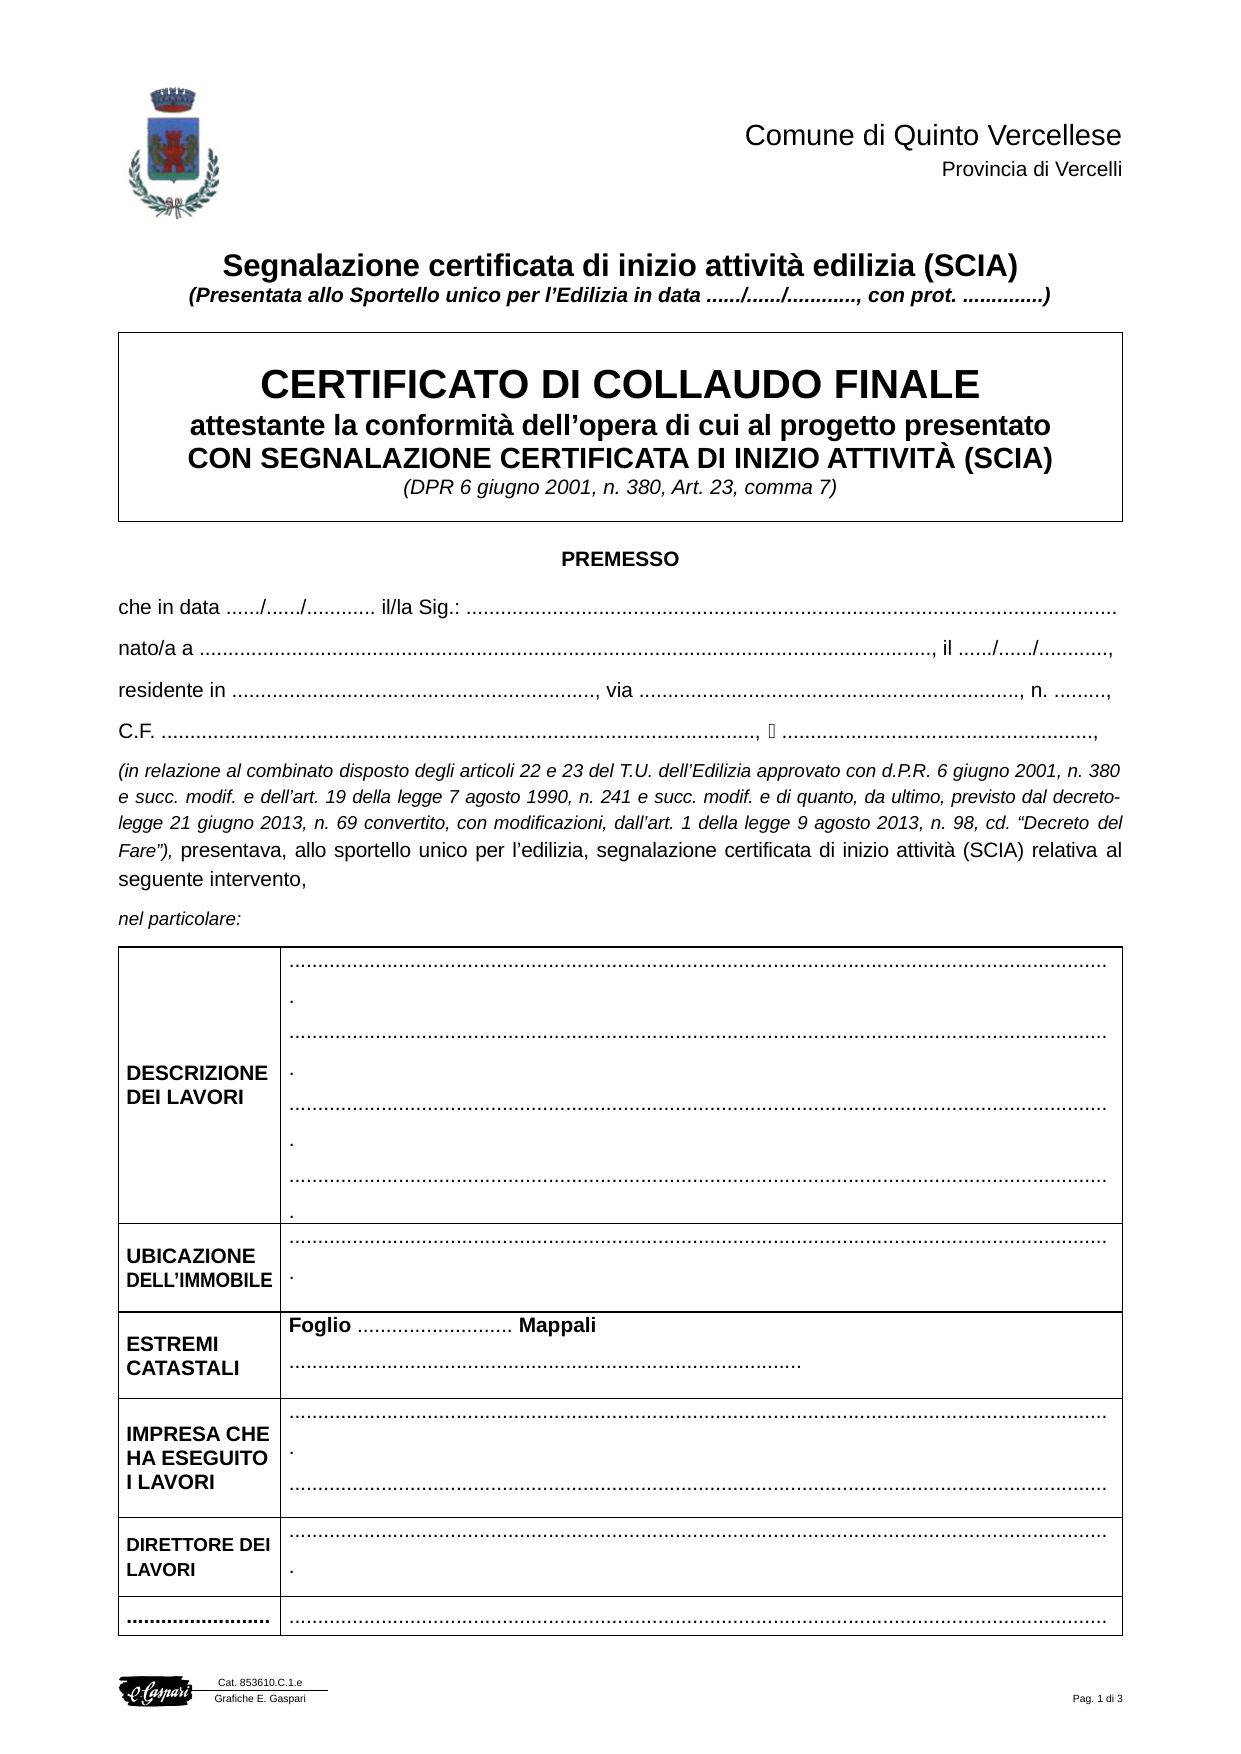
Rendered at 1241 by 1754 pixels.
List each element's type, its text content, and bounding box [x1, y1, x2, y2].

picture [118, 1675, 193, 1707]
table_cell ............................................................................................................................................... ............................................................................................................................................... [281, 1518, 1122, 1596]
text (Presentata allo Sportello unico per l’Edilizia in data ....../....../............, con prot. ..............) [118, 283, 1122, 307]
table_cell ............................................................................................................................................... ............................................................................................................................................... [281, 1597, 1122, 1635]
table_cell DIRETTORE DEI LAVORI [119, 1518, 280, 1596]
title Segnalazione certificata di inizio attività edilizia (SCIA) [118, 247, 1122, 283]
text C.F. .......................................................................................................,  ......................................................, [118, 719, 1122, 743]
text (in relazione al combinato disposto degli articoli 22 e 23 del T.U. dell’Edilizia approvato con d.P.R. 6 giugno 2001, n. 380 e succ. modif. e dell’art. 19 della legge 7 agosto 1990, n. 241 e succ. modif. e di quanto, da ultimo, previsto dal decreto-legge 21 giugno 2013, n. 69 convertito, con modificazioni, dall’art. 1 della legge 9 agosto 2013, n. 98, cd. “Decreto del Fare”), presentava, allo sportello unico per l’edilizia, segnalazione certificata di inizio attività (SCIA) relativa al seguente intervento, [118, 760, 1122, 891]
text Comune di Quinto Vercellese [224, 118, 1122, 152]
table_cell IMPRESA CHE HA ESEGUITO I LAVORI [119, 1399, 280, 1517]
picture [122, 87, 224, 219]
table_header CERTIFICATO DI COLLAUDO FINALE attestante la conformità dell’opera di cui al progetto presentato CON SEGNALAZIONE CERTIFICATA DI INIZIO ATTIVITÀ (SCIA) (DPR 6 giugno 2001, n. 380, Art. 23, comma 7) [119, 333, 1122, 521]
table_cell ............................................................................................................................................... ............................................................................................................................................... [281, 1224, 1122, 1311]
text Provincia di Vercelli [224, 157, 1122, 181]
table_cell UBICAZIONE DELL’IMMOBILE [119, 1224, 280, 1311]
table_cell ESTREMI CATASTALI [119, 1313, 280, 1398]
table_cell Foglio ........................... Mappali ......................................................................................... ............................................................................................................................................... [281, 1313, 1122, 1398]
text nato/a a ..............................................................................................................................., il ....../....../............, [118, 636, 1122, 660]
table_header ............................................................................................................................................... ............................................................................................................................................... ............................................................................................................................................... ............................................................................................................................................... [281, 948, 1122, 1223]
text che in data ....../....../............ il/la Sig.: ................................................................................................................. [118, 595, 1122, 619]
table_cell ............................................................................................................................................... ............................................................................................................................................... Cod. Fisc. ..................................................................  ..................................................... [281, 1399, 1122, 1517]
text nel particolare: [118, 908, 1122, 930]
table_cell ......................... [119, 1597, 280, 1635]
table_header DESCRIZIONE DEI LAVORI [119, 948, 280, 1223]
text residente in ..............................................................., via .................................................................., n. ........., [118, 677, 1122, 701]
subtitle PREMESSO [118, 547, 1122, 571]
